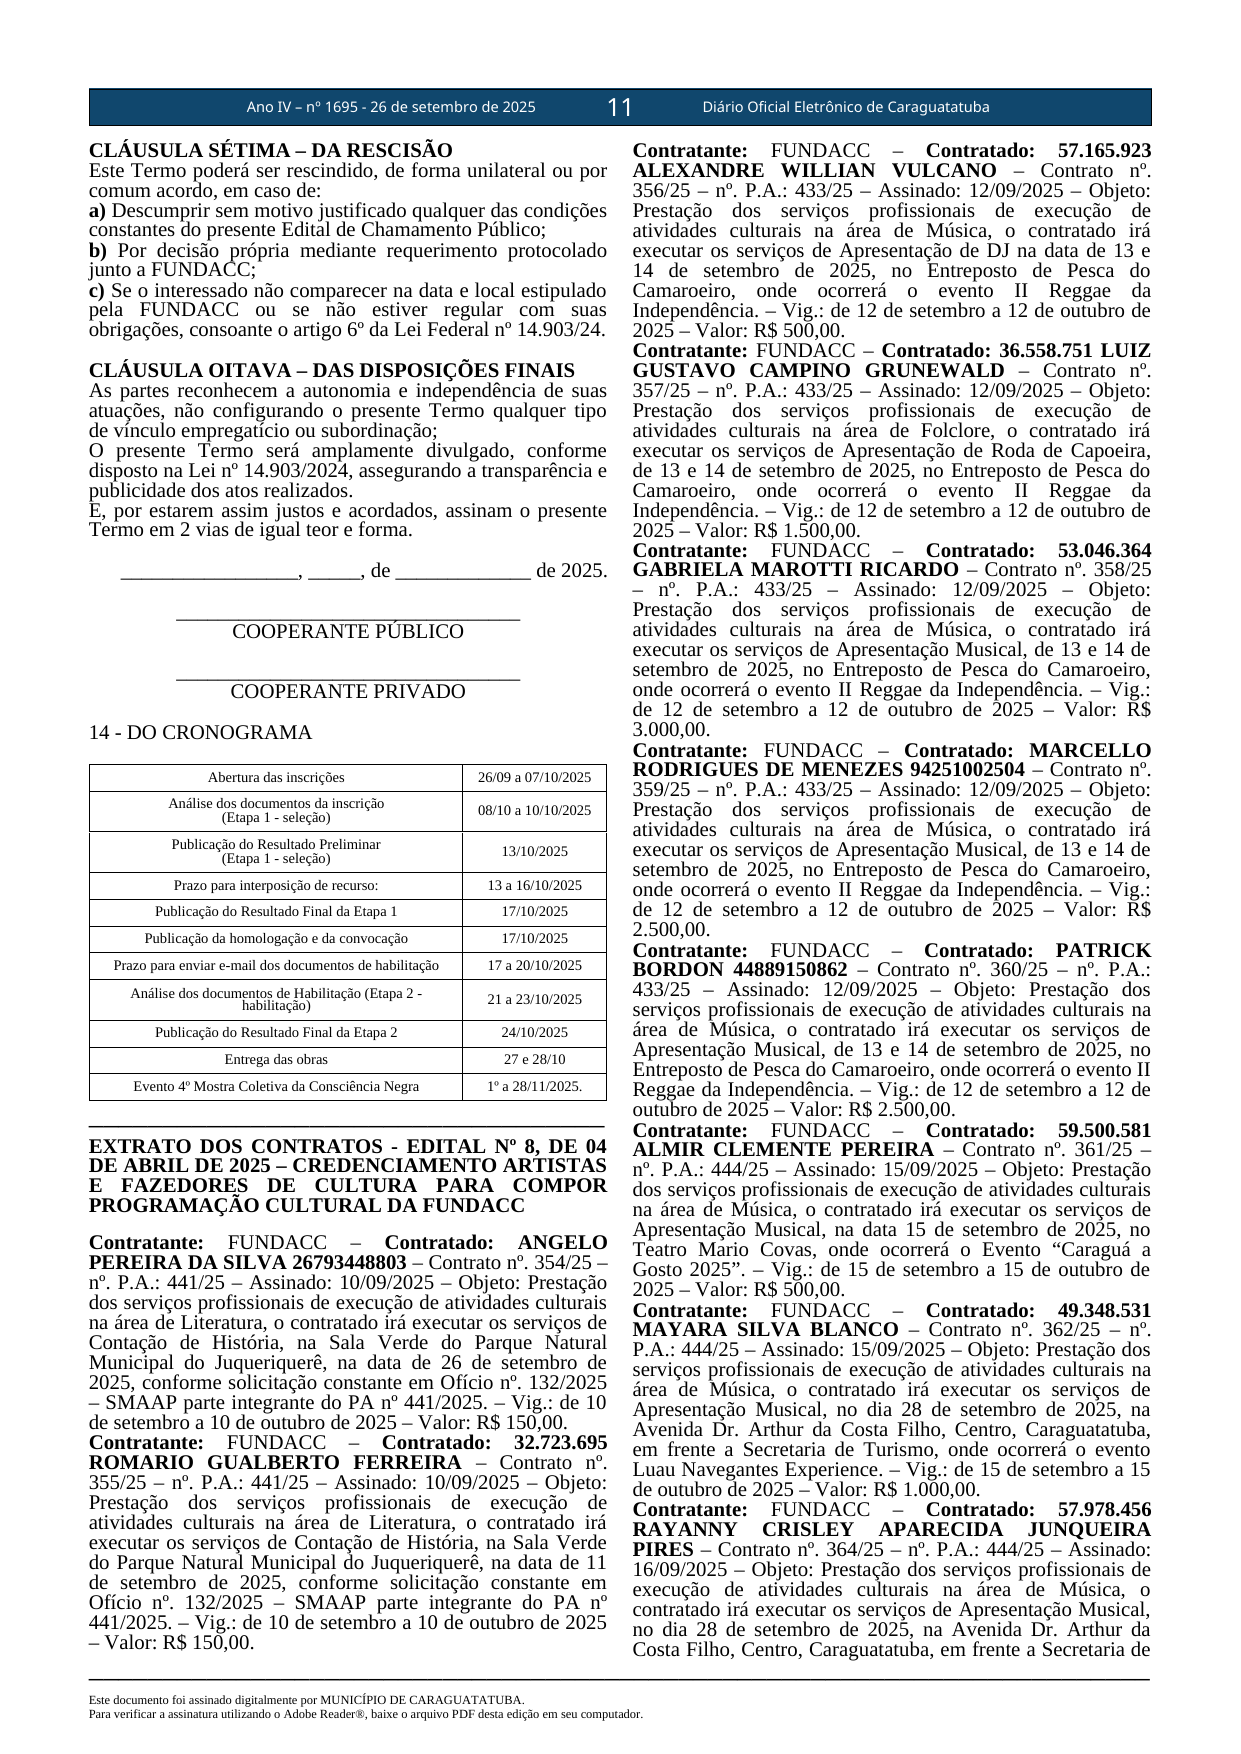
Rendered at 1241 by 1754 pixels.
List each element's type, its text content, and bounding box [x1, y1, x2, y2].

table_cell Análise dos documentos da inscrição (Etapa 1 - seleção) [90, 792, 462, 831]
table_cell 17/10/2025 [463, 927, 606, 952]
text E, por estarem assim justos e acordados, assinam o presente Termo em 2 vias de igual teor e forma. [88, 502, 608, 541]
text Contratante: FUNDACC – Contratado: 32.723.695 ROMARIO GUALBERTO FERREIRA – Contrato nº. 355/25 – nº. P.A.: 441/25 – Assinado: 10/09/2025 – Objeto: Prestação dos serviços profissionais de execução de atividades culturais na área de Literatura, o contratado irá executar os serviços de Contação de História, na Sala Verde do Parque Natural Municipal do Juqueriquerê, na data de 11 de setembro de 2025, conforme solicitação constante em Ofício nº. 132/2025 – SMAAP parte integrante do PA nº 441/2025. – Vig.: de 10 de setembro a 10 de outubro de 2025 – Valor: R$ 150,00. [88, 1434, 608, 1654]
table_cell 27 e 28/10 [463, 1048, 606, 1073]
text Contratante: FUNDACC – Contratado: 57.978.456 RAYANNY CRISLEY APARECIDA JUNQUEIRA PIRES – Contrato nº. 364/25 – nº. P.A.: 444/25 – Assinado: 16/09/2025 – Objeto: Prestação dos serviços profissionais de execução de atividades culturais na área de Música, o contratado irá executar os serviços de Apresentação Musical, no dia 28 de setembro de 2025, na Avenida Dr. Arthur da Costa Filho, Centro, Caraguatatuba, em frente a Secretaria de [632, 1501, 1152, 1661]
text _________________________________ [88, 663, 608, 683]
text Contratante: FUNDACC – Contratado: ANGELO PEREIRA DA SILVA 26793448803 – Contrato nº. 354/25 – nº. P.A.: 441/25 – Assinado: 10/09/2025 – Objeto: Prestação dos serviços profissionais de execução de atividades culturais na área de Literatura, o contratado irá executar os serviços de Contação de História, na Sala Verde do Parque Natural Municipal do Juqueriquerê, na data de 26 de setembro de 2025, conforme solicitação constante em Ofício nº. 132/2025 – SMAAP parte integrante do PA nº 441/2025. – Vig.: de 10 de setembro a 10 de outubro de 2025 – Valor: R$ 150,00. [88, 1234, 608, 1434]
table_cell 21 a 23/10/2025 [463, 980, 606, 1020]
table_cell Entrega das obras [90, 1048, 462, 1073]
table_cell Publicação da homologação e da convocação [90, 927, 462, 952]
text CLÁUSULA OITAVA – DAS DISPOSIÇÕES FINAIS [88, 362, 608, 382]
table_cell Prazo para enviar e-mail dos documentos de habilitação [90, 953, 462, 979]
text CLÁUSULA SÉTIMA – DA RESCISÃO [88, 142, 608, 162]
table_cell Análise dos documentos de Habilitação (Etapa 2 - habilitação) [90, 980, 462, 1020]
text Contratante: FUNDACC – Contratado: MARCELLO RODRIGUES DE MENEZES 94251002504 – Contrato nº. 359/25 – nº. P.A.: 433/25 – Assinado: 12/09/2025 – Objeto: Prestação dos serviços profissionais de execução de atividades culturais na área de Música, o contratado irá executar os serviços de Apresentação Musical, de 13 e 14 de setembro de 2025, no Entreposto de Pesca do Camaroeiro, onde ocorrerá o evento II Reggae da Independência. – Vig.: de 12 de setembro a 12 de outubro de 2025 – Valor: R$ 2.500,00. [632, 741, 1152, 941]
text _________________________________ [88, 603, 608, 622]
text ─────────────────────────────────── [88, 1118, 608, 1137]
table_header Abertura das inscrições [90, 765, 462, 791]
table_cell 13 a 16/10/2025 [463, 873, 606, 899]
text Contratante: FUNDACC – Contratado: 36.558.751 LUIZ GUSTAVO CAMPINO GRUNEWALD – Contrato nº. 357/25 – nº. P.A.: 433/25 – Assinado: 12/09/2025 – Objeto: Prestação dos serviços profissionais de execução de atividades culturais na área de Folclore, o contratado irá executar os serviços de Apresentação de Roda de Capoeira, de 13 e 14 de setembro de 2025, no Entreposto de Pesca do Camaroeiro, onde ocorrerá o evento II Reggae da Independência. – Vig.: de 12 de setembro a 12 de outubro de 2025 – Valor: R$ 1.500,00. [632, 342, 1152, 542]
table_cell 08/10 a 10/10/2025 [463, 792, 606, 831]
text Contratante: FUNDACC – Contratado: PATRICK BORDON 44889150862 – Contrato nº. 360/25 – nº. P.A.: 433/25 – Assinado: 12/09/2025 – Objeto: Prestação dos serviços profissionais de execução de atividades culturais na área de Música, o contratado irá executar os serviços de Apresentação Musical, de 13 e 14 de setembro de 2025, no Entreposto de Pesca do Camaroeiro, onde ocorrerá o evento II Reggae da Independência. – Vig.: de 12 de setembro a 12 de outubro de 2025 – Valor: R$ 2.500,00. [632, 941, 1152, 1121]
text COOPERANTE PÚBLICO [88, 622, 608, 642]
text Contratante: FUNDACC – Contratado: 57.165.923 ALEXANDRE WILLIAN VULCANO – Contrato nº. 356/25 – nº. P.A.: 433/25 – Assinado: 12/09/2025 – Objeto: Prestação dos serviços profissionais de execução de atividades culturais na área de Música, o contratado irá executar os serviços de Apresentação de DJ na data de 13 e 14 de setembro de 2025, no Entreposto de Pesca do Camaroeiro, onde ocorrerá o evento II Reggae da Independência. – Vig.: de 12 de setembro a 12 de outubro de 2025 – Valor: R$ 500,00. [632, 142, 1152, 342]
text Contratante: FUNDACC – Contratado: 59.500.581 ALMIR CLEMENTE PEREIRA – Contrato nº. 361/25 – nº. P.A.: 444/25 – Assinado: 15/09/2025 – Objeto: Prestação dos serviços profissionais de execução de atividades culturais na área de Música, o contratado irá executar os serviços de Apresentação Musical, na data 15 de setembro de 2025, no Teatro Mario Covas, onde ocorrerá o Evento “Caraguá a Gosto 2025”. – Vig.: de 15 de setembro a 15 de outubro de 2025 – Valor: R$ 500,00. [632, 1121, 1152, 1301]
text EXTRATO DOS CONTRATOS - EDITAL Nº 8, DE 04 DE ABRIL DE 2025 – CREDENCIAMENTO ARTISTAS E FAZEDORES DE CULTURA PARA COMPOR PROGRAMAÇÃO CULTURAL DA FUNDACC [88, 1137, 608, 1217]
table_cell 24/10/2025 [463, 1021, 606, 1047]
table_cell Prazo para interposição de recurso: [90, 873, 462, 899]
text Contratante: FUNDACC – Contratado: 49.348.531 MAYARA SILVA BLANCO – Contrato nº. 362/25 – nº. P.A.: 444/25 – Assinado: 15/09/2025 – Objeto: Prestação dos serviços profissionais de execução de atividades culturais na área de Música, o contratado irá executar os serviços de Apresentação Musical, no dia 28 de setembro de 2025, na Avenida Dr. Arthur da Costa Filho, Centro, Caraguatatuba, em frente a Secretaria de Turismo, onde ocorrerá o evento Luau Navegantes Experience. – Vig.: de 15 de setembro a 15 de outubro de 2025 – Valor: R$ 1.000,00. [632, 1301, 1152, 1501]
text a) Descumprir sem motivo justificado qualquer das condições constantes do presente Edital de Chamamento Público; [88, 202, 608, 241]
table_cell Publicação do Resultado Preliminar (Etapa 1 - seleção) [90, 833, 462, 872]
text c) Se o interessado não comparecer na data e local estipulado pela FUNDACC ou se não estiver regular com suas obrigações, consoante o artigo 6º da Lei Federal nº 14.903/24. [88, 281, 608, 341]
text _________________, _____, de _____________ de 2025. [88, 562, 608, 582]
table_cell Evento 4º Mostra Coletiva da Consciência Negra [90, 1074, 462, 1100]
table_header 26/09 a 07/10/2025 [463, 765, 606, 791]
text 14 - DO CRONOGRAMA [88, 723, 608, 743]
table_cell 17/10/2025 [463, 900, 606, 926]
text b) Por decisão própria mediante requerimento protocolado junto a FUNDACC; [88, 241, 608, 281]
table_cell 17 a 20/10/2025 [463, 953, 606, 979]
text As partes reconhecem a autonomia e independência de suas atuações, não configurando o presente Termo qualquer tipo de vínculo empregatício ou subordinação; [88, 382, 608, 442]
text Contratante: FUNDACC – Contratado: 53.046.364 GABRIELA MAROTTI RICARDO – Contrato nº. 358/25 – nº. P.A.: 433/25 – Assinado: 12/09/2025 – Objeto: Prestação dos serviços profissionais de execução de atividades culturais na área de Música, o contratado irá executar os serviços de Apresentação Musical, de 13 e 14 de setembro de 2025, no Entreposto de Pesca do Camaroeiro, onde ocorrerá o evento II Reggae da Independência. – Vig.: de 12 de setembro a 12 de outubro de 2025 – Valor: R$ 3.000,00. [632, 542, 1152, 741]
table_cell Publicação do Resultado Final da Etapa 1 [90, 900, 462, 926]
table_cell 13/10/2025 [463, 833, 606, 872]
text Este Termo poderá ser rescindido, de forma unilateral ou por comum acordo, em caso de: [88, 162, 608, 202]
text O presente Termo será amplamente divulgado, conforme disposto na Lei nº 14.903/2024, assegurando a transparência e publicidade dos atos realizados. [88, 442, 608, 502]
table_cell Publicação do Resultado Final da Etapa 2 [90, 1021, 462, 1047]
text COOPERANTE PRIVADO [88, 683, 608, 703]
table_cell 1º a 28/11/2025. [463, 1074, 606, 1100]
